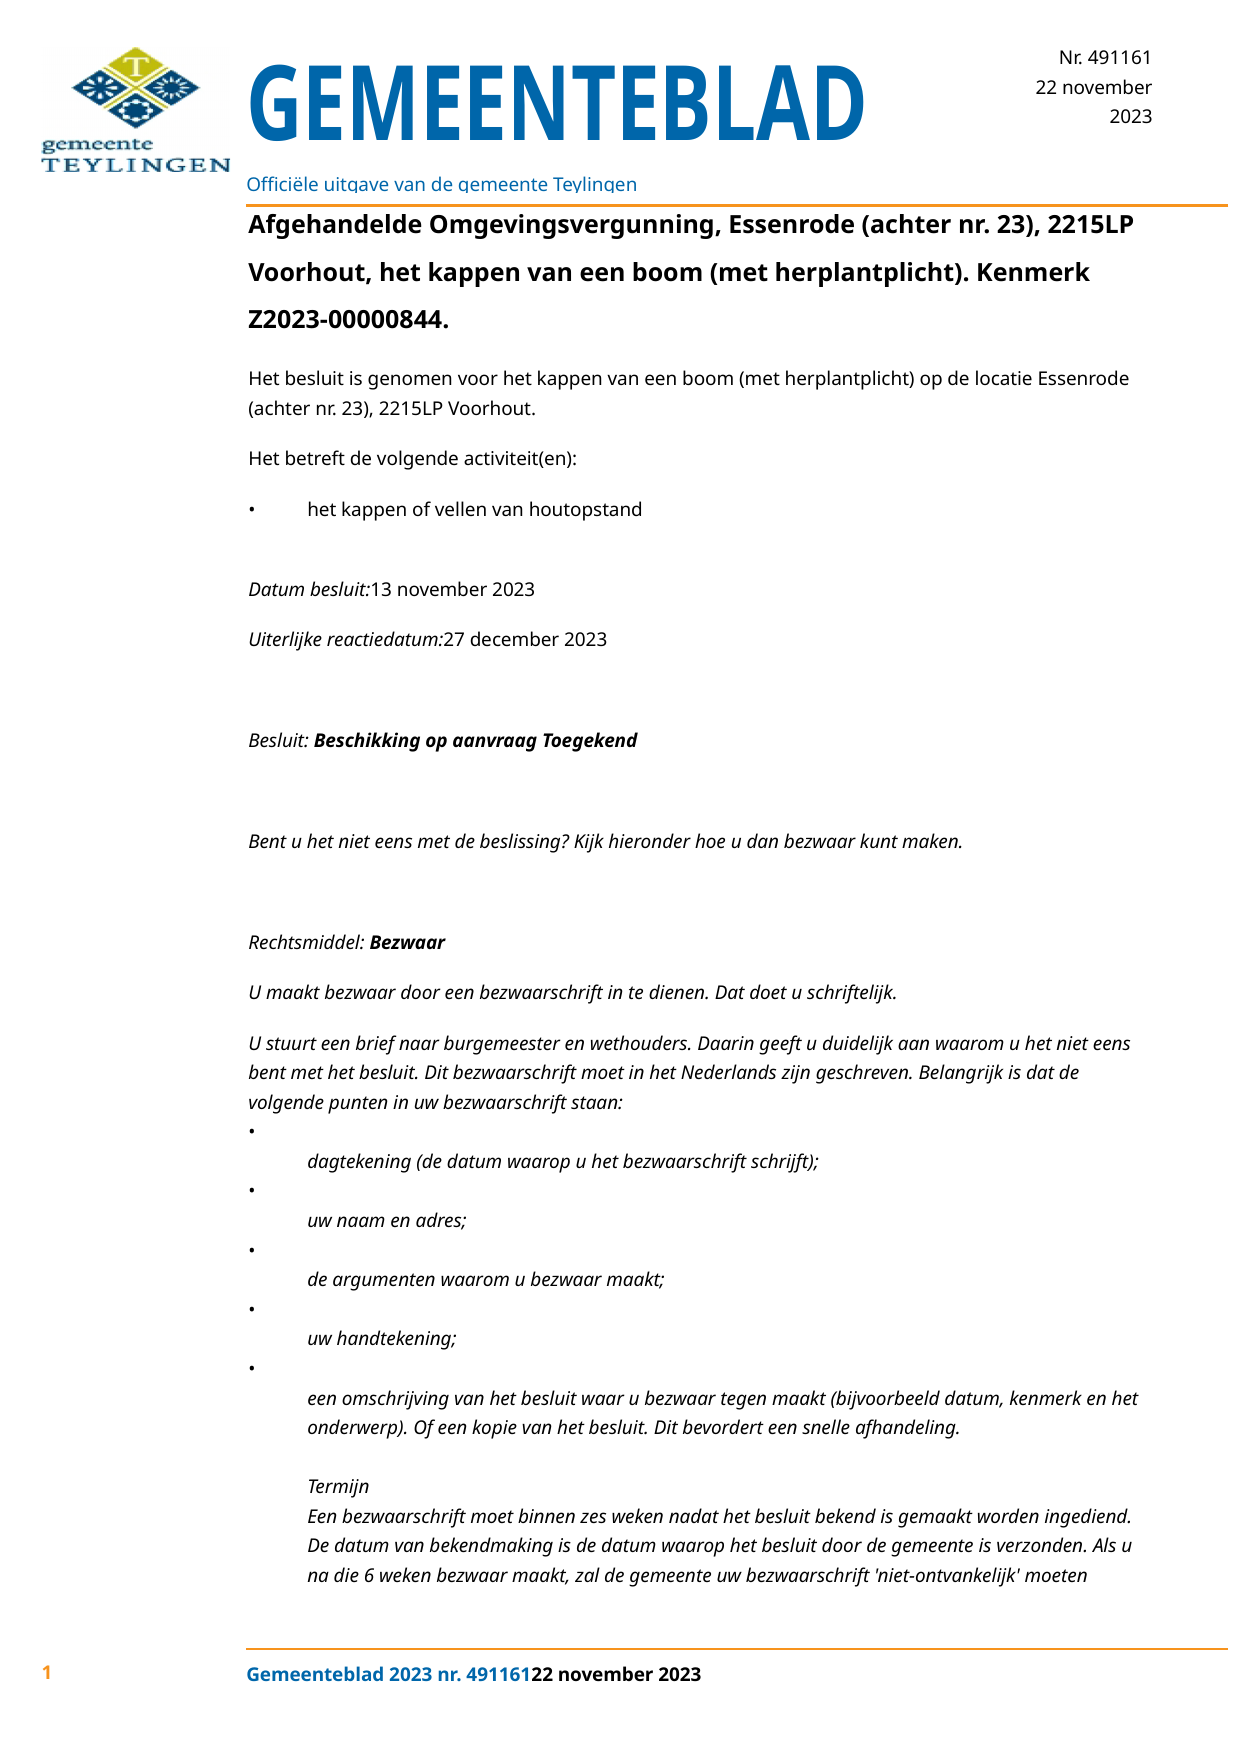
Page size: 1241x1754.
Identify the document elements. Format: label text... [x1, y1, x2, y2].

text U stuurt een brief naar burgemeester en wethouders. Daarin geeft u duidelijk aan waarom u het niet eens bent met het besluit. Dit bezwaarschrift moet in het Nederlands zijn geschreven. Belangrijk is dat de volgende punten in uw bezwaarschrift staan: [248, 1030, 1152, 1114]
list dagtekening (de datum waarop u het bezwaarschrift schrijft); [248, 1148, 1152, 1174]
text Afgehandelde Omgevingsvergunning, Essenrode (achter nr. 23), 2215LP Voorhout, het kappen van een boom (met herplantplicht). Kenmerk Z2023-00000844. [248, 207, 1152, 336]
list de argumenten waarom u bezwaar maakt; [248, 1266, 1152, 1292]
picture [41, 47, 231, 172]
text Bent u het niet eens met de beslissing? Kijk hieronder hoe u dan bezwaar kunt maken. [248, 828, 1152, 854]
text Uiterlijke reactiedatum:27 december 2023 [248, 626, 1152, 652]
list Een bezwaarschrift moet binnen zes weken nadat het besluit bekend is gemaakt worden ingediend. De datum van bekendmaking is de datum waarop het besluit door de gemeente is verzonden. Als u na die 6 weken bezwaar maakt, zal de gemeente uw bezwaarschrift 'niet-ontvankelijk' moeten [248, 1503, 1152, 1588]
list Termijn [248, 1473, 1152, 1499]
text Besluit: Beschikking op aanvraag Toegekend [248, 727, 1152, 753]
list een omschrijving van het besluit waar u bezwaar tegen maakt (bijvoorbeeld datum, kenmerk en het onderwerp). Of een kopie van het besluit. Dit bevordert een snelle afhandeling. [248, 1385, 1152, 1440]
text U maakt bezwaar door een bezwaarschrift in te dienen. Dat doet u schriftelijk. [248, 979, 1152, 1005]
list het kappen of vellen van houtopstand [248, 496, 1152, 522]
text Datum besluit:13 november 2023 [248, 576, 1152, 602]
text Rechtsmiddel: Bezwaar [248, 929, 1152, 954]
text Het besluit is genomen voor het kappen van een boom (met herplantplicht) op de locatie Essenrode (achter nr. 23), 2215LP Voorhout. [248, 366, 1152, 421]
text Het betreft de volgende activiteit(en): [248, 446, 1152, 471]
list uw naam en adres; [248, 1207, 1152, 1233]
list uw handtekening; [248, 1326, 1152, 1351]
